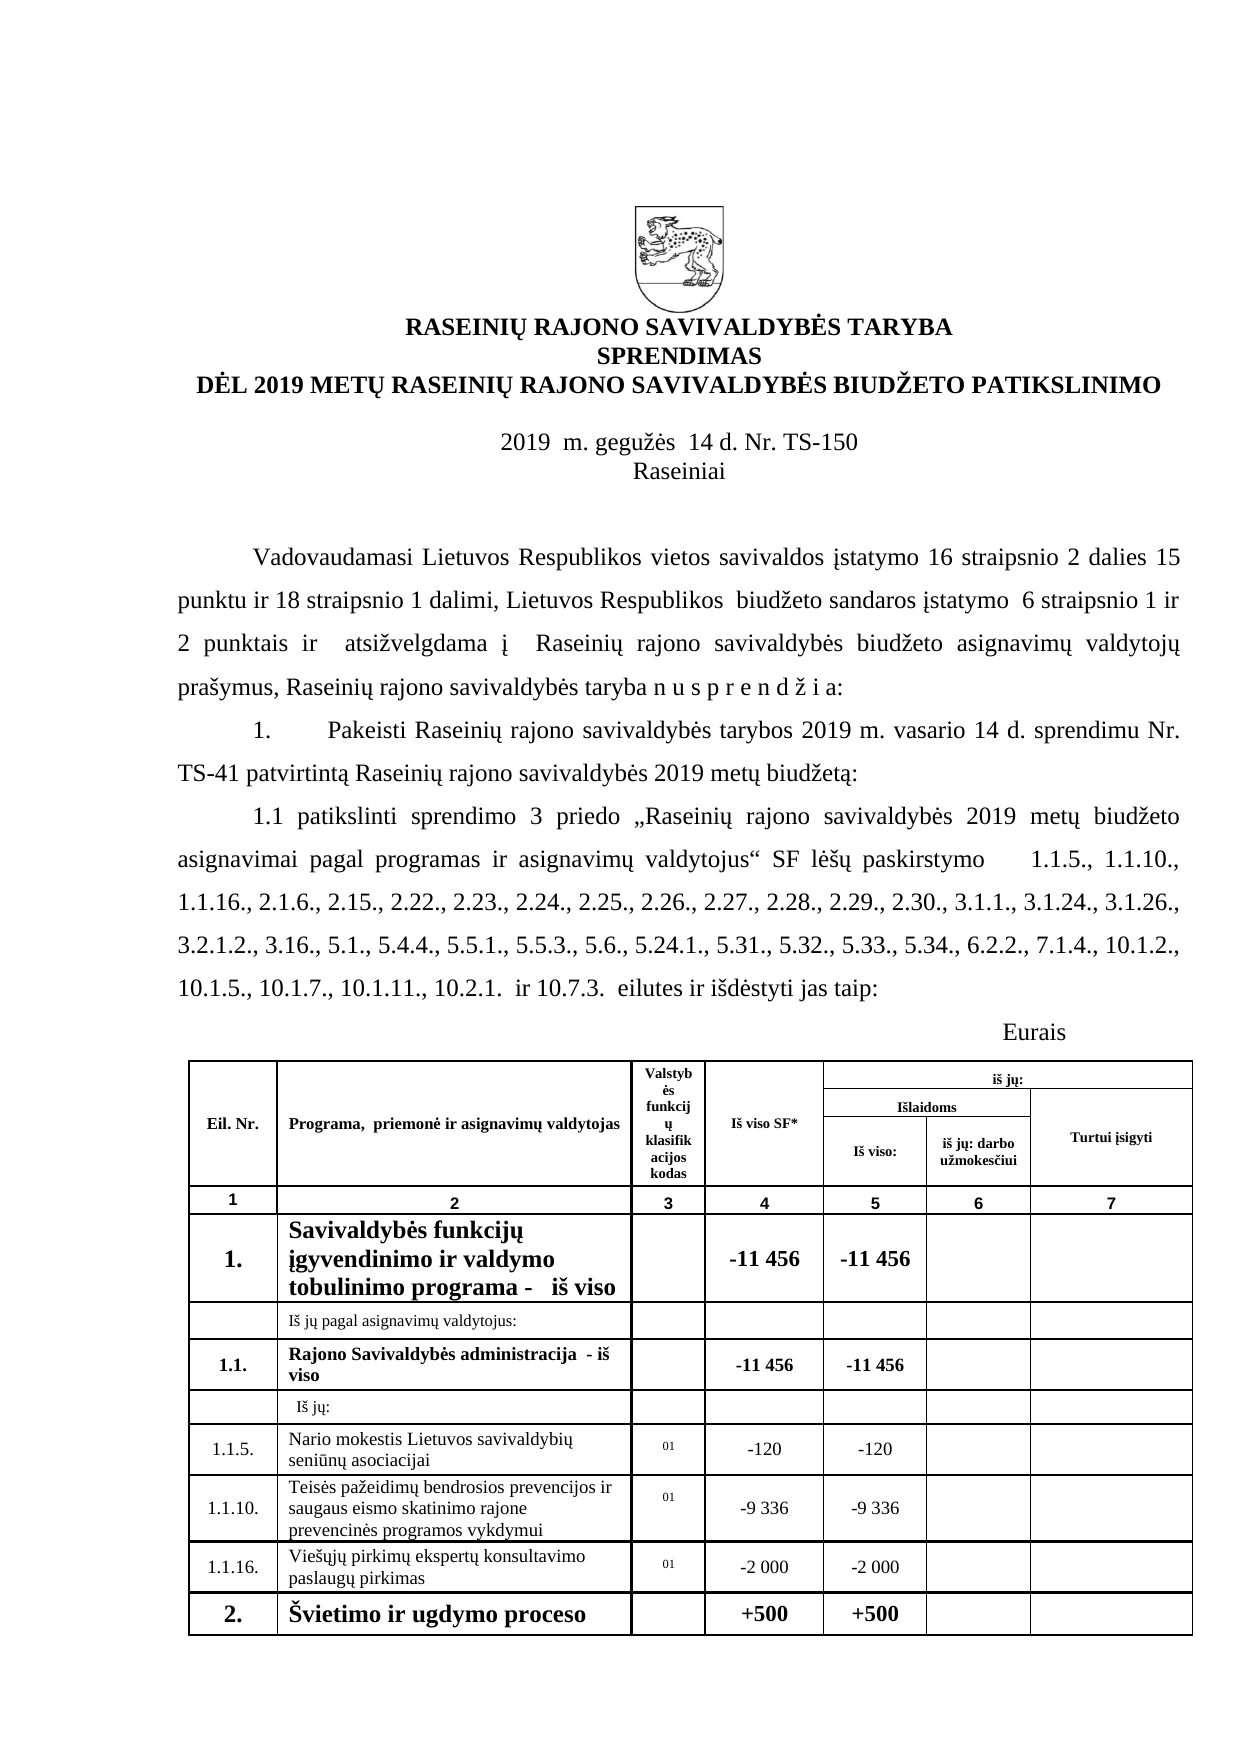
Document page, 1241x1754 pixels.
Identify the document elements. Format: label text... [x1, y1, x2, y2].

table_cell 1.1.5. [190, 1425, 277, 1473]
table_cell [1031, 1340, 1192, 1389]
table_cell [927, 1476, 1030, 1540]
table_cell -11 456 [824, 1215, 926, 1301]
table_header Programa, priemonė ir asignavimų valdytojas [278, 1062, 630, 1185]
text Eurais [177, 1017, 1181, 1045]
table_cell [633, 1594, 704, 1634]
table_cell 1.1.10. [190, 1476, 277, 1540]
table_cell Turtui įsigyti [1031, 1089, 1192, 1185]
table_cell [824, 1391, 926, 1422]
table_cell 1 [190, 1187, 276, 1213]
table_cell [706, 1391, 823, 1422]
table_cell [706, 1303, 823, 1338]
text RASEINIŲ RAJONO SAVIVALDYBĖS TARYBA [177, 312, 1181, 341]
table_cell 5 [824, 1187, 926, 1213]
table_cell [1031, 1391, 1192, 1422]
table_cell -11 456 [706, 1340, 823, 1389]
table_header iš jų: [824, 1062, 1192, 1088]
table_cell [1031, 1215, 1192, 1301]
table_cell [633, 1215, 704, 1301]
table_cell Iš jų: [278, 1391, 630, 1422]
table_header Eil. Nr. [190, 1062, 276, 1185]
table_cell 1.1. [190, 1340, 277, 1389]
table_cell 4 [706, 1187, 823, 1213]
table_cell 2 [278, 1187, 630, 1213]
table_cell +500 [706, 1594, 823, 1634]
table_cell [927, 1303, 1030, 1338]
table_cell Iš jų pagal asignavimų valdytojus: [278, 1303, 630, 1338]
table_cell 01 [633, 1476, 704, 1540]
table_cell 3 [633, 1187, 704, 1213]
table_cell -9 336 [706, 1476, 823, 1540]
table_cell Švietimo ir ugdymo proceso [278, 1594, 630, 1634]
text 2019 m. gegužės 14 d. Nr. TS-150 [177, 427, 1181, 456]
table_cell -120 [706, 1425, 823, 1473]
table_cell [927, 1594, 1030, 1634]
table_cell Teisės pažeidimų bendrosios prevencijos ir saugaus eismo skatinimo rajone prevencinės programos vykdymui [278, 1476, 630, 1540]
table_cell 6 [927, 1187, 1030, 1213]
table_cell [1031, 1543, 1192, 1591]
table_cell +500 [824, 1594, 926, 1634]
table_cell 1.1.16. [190, 1543, 277, 1591]
text Raseiniai [177, 456, 1181, 485]
table_header Valstybės funkcijų klasifikacijos kodas [633, 1062, 704, 1185]
table_cell Viešųjų pirkimų ekspertų konsultavimo paslaugų pirkimas [278, 1543, 630, 1591]
table_cell [927, 1340, 1030, 1389]
table_cell [1031, 1594, 1192, 1634]
table_cell -9 336 [824, 1476, 926, 1540]
table_cell [824, 1303, 926, 1338]
table_cell -2 000 [824, 1543, 926, 1591]
table_cell -2 000 [706, 1543, 823, 1591]
table_cell [1031, 1476, 1192, 1540]
table_cell [927, 1425, 1030, 1473]
text DĖL 2019 METŲ RASEINIŲ RAJONO SAVIVALDYBĖS BIUDŽETO PATikslinimo [177, 370, 1181, 398]
table_cell Iš viso: [824, 1117, 926, 1185]
table_cell [190, 1391, 277, 1422]
table_cell -11 456 [706, 1215, 823, 1301]
text SPRENDIMAS [177, 341, 1181, 370]
table_cell Nario mokestis Lietuvos savivaldybių seniūnų asociacijai [278, 1425, 630, 1473]
table_cell Savivaldybės funkcijų įgyvendinimo ir valdymo tobulinimo programa - iš viso [278, 1215, 630, 1301]
text 1. Pakeisti Raseinių rajono savivaldybės tarybos 2019 m. vasario 14 d. sprendimu Nr. TS-41 patvirtintą Raseinių rajono savivaldybės 2019 metų biudžetą: [177, 715, 1181, 787]
table_cell -120 [824, 1425, 926, 1473]
text Vadovaudamasi Lietuvos Respublikos vietos savivaldos įstatymo 16 straipsnio 2 dalies 15 punktu ir 18 straipsnio 1 dalimi, Lietuvos Respublikos biudžeto sandaros įstatymo 6 straipsnio 1 ir 2 punktais ir atsižvelgdama į Raseinių rajono savivaldybės biudžeto asignavimų valdytojų prašymus, Raseinių rajono savivaldybės taryba n u s p r e n d ž i a: [177, 542, 1181, 700]
table_cell [1031, 1425, 1192, 1473]
table_cell 01 [633, 1543, 704, 1591]
table_cell 1. [190, 1215, 277, 1301]
table_cell [927, 1543, 1030, 1591]
table_cell [633, 1303, 704, 1338]
table_cell [1031, 1303, 1192, 1338]
table_cell Rajono Savivaldybės administracija - iš viso [278, 1340, 630, 1389]
table_cell 01 [633, 1425, 704, 1473]
table_cell Išlaidoms [824, 1089, 1030, 1116]
table_cell [190, 1303, 277, 1338]
table_cell [633, 1340, 704, 1389]
table_header Iš viso SF* [706, 1062, 823, 1185]
text 1.1 patikslinti sprendimo 3 priedo „Raseinių rajono savivaldybės 2019 metų biudžeto asignavimai pagal programas ir asignavimų valdytojus“ SF lėšų paskirstymo 1.1.5., 1.1.10., 1.1.16., 2.1.6., 2.15., 2.22., 2.23., 2.24., 2.25., 2.26., 2.27., 2.28., 2.29., 2.30., 3.1.1., 3.1.24., 3.1.26., 3.2.1.2., 3.16., 5.1., 5.4.4., 5.5.1., 5.5.3., 5.6., 5.24.1., 5.31., 5.32., 5.33., 5.34., 6.2.2., 7.1.4., 10.1.2., 10.1.5., 10.1.7., 10.1.11., 10.2.1. ir 10.7.3. eilutes ir išdėstyti jas taip: [177, 801, 1181, 1002]
table_cell 7 [1031, 1187, 1192, 1213]
table_cell [927, 1391, 1030, 1422]
table_cell iš jų: darbo užmokesčiui [927, 1117, 1030, 1185]
table_cell [927, 1215, 1030, 1301]
table_cell -11 456 [824, 1340, 926, 1389]
table_cell 2. [190, 1594, 277, 1634]
table_cell [633, 1391, 704, 1422]
